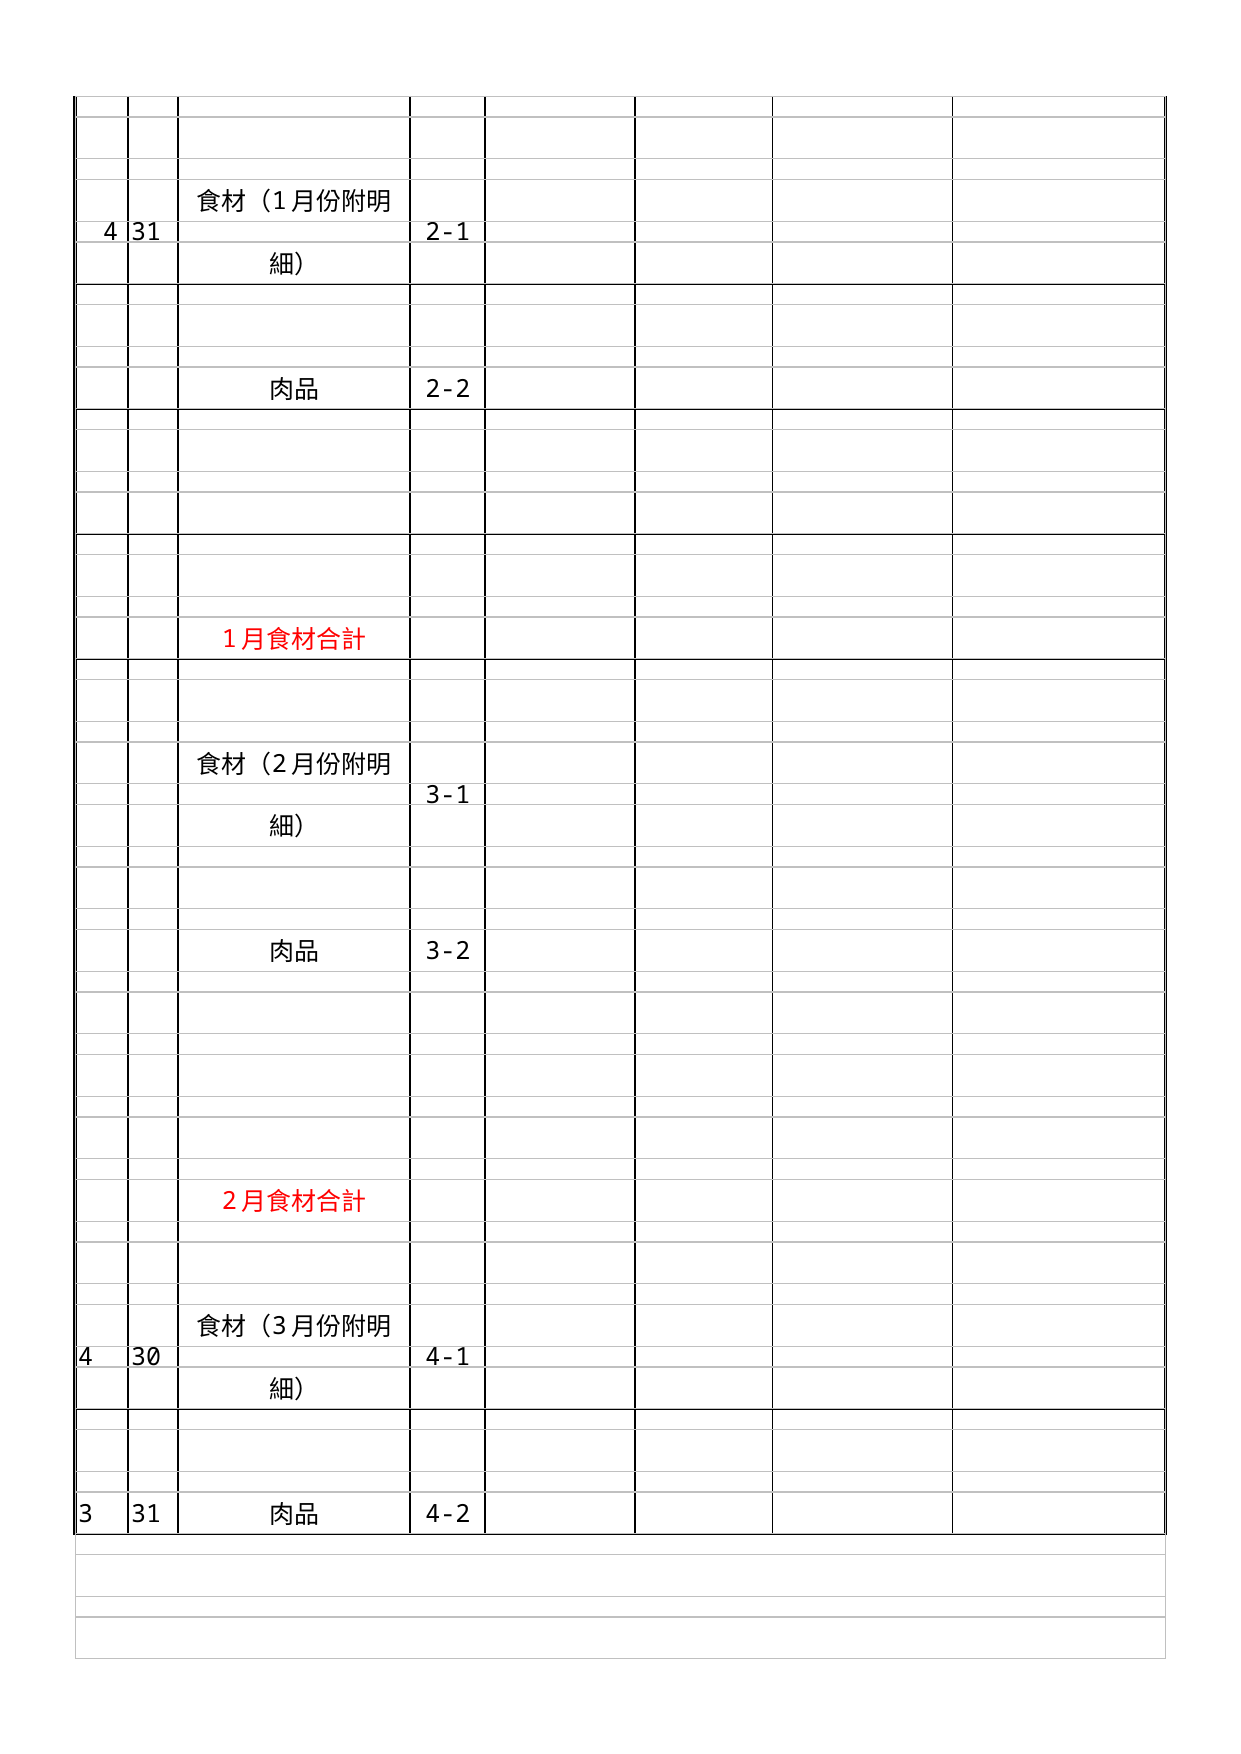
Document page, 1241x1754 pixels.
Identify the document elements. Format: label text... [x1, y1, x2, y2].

table_cell [953, 1159, 1164, 1179]
table_cell [411, 1284, 484, 1304]
table_cell [636, 660, 772, 679]
table_cell [77, 1472, 127, 1491]
table_cell [953, 660, 1164, 679]
table_cell [486, 1055, 634, 1096]
table_cell [179, 555, 409, 596]
table_cell [636, 180, 772, 221]
table_cell [411, 805, 484, 846]
table_cell [179, 1472, 409, 1491]
table_cell [77, 305, 127, 346]
table_cell [486, 1305, 634, 1346]
table_cell [411, 1430, 484, 1471]
table_cell [953, 847, 1164, 866]
table_cell [953, 618, 1164, 658]
table_cell [486, 993, 634, 1033]
table_cell [953, 1034, 1164, 1054]
table_cell [129, 784, 177, 804]
table_cell [411, 1472, 484, 1491]
table_cell 1月食材合計 [179, 618, 409, 658]
table_cell [953, 1097, 1164, 1116]
table_cell [129, 1430, 177, 1471]
table_cell [179, 722, 409, 741]
table_cell [773, 1410, 952, 1429]
table_cell [77, 680, 127, 721]
table_cell [773, 972, 952, 991]
table_cell [411, 493, 484, 533]
table_cell [953, 1410, 1164, 1429]
table_cell [486, 784, 634, 804]
table_cell [773, 222, 952, 241]
table_cell [636, 1159, 772, 1179]
table_cell [486, 1097, 634, 1116]
table_cell [953, 722, 1164, 741]
table_cell [773, 1284, 952, 1304]
table_cell [179, 430, 409, 471]
table_cell [179, 97, 409, 116]
table_cell [773, 784, 952, 804]
table_cell [953, 1243, 1164, 1283]
table_cell [179, 535, 409, 554]
table_cell [411, 159, 484, 179]
table_cell [773, 1034, 952, 1054]
table_cell [636, 1284, 772, 1304]
table_cell [636, 972, 772, 991]
table_cell [953, 368, 1164, 408]
table_cell [486, 159, 634, 179]
table_cell [129, 1410, 177, 1429]
table_cell [411, 1368, 484, 1408]
table_cell [77, 1159, 127, 1179]
table_cell [77, 868, 127, 908]
table_cell [129, 722, 177, 741]
table_cell [773, 1493, 952, 1533]
table_cell 肉品 [179, 368, 409, 408]
table_cell [773, 347, 952, 366]
table_cell [486, 1493, 634, 1533]
table_cell [636, 1410, 772, 1429]
table_cell [77, 618, 127, 658]
table_cell [411, 868, 484, 908]
table_cell [129, 410, 177, 429]
table_cell [773, 1368, 952, 1408]
table_cell [636, 243, 772, 283]
table_cell [773, 597, 952, 616]
table_cell [411, 743, 484, 783]
table_cell [129, 430, 177, 471]
table_cell [129, 618, 177, 658]
table_cell [77, 972, 127, 991]
table_cell [953, 1472, 1164, 1491]
table_cell [953, 410, 1164, 429]
table_cell [129, 1305, 177, 1346]
table_cell [953, 180, 1164, 221]
table_cell 肉品 [179, 930, 409, 971]
table_cell [129, 1243, 177, 1283]
table_cell [179, 1118, 409, 1158]
table_cell [77, 1097, 127, 1116]
table_cell [129, 472, 177, 491]
table_cell [486, 1472, 634, 1491]
table_cell [636, 1243, 772, 1283]
table_cell 2-1 [411, 222, 484, 241]
table_cell [77, 1368, 127, 1408]
table_cell [129, 493, 177, 533]
table_cell [953, 597, 1164, 616]
table_cell [129, 1097, 177, 1116]
table_cell [129, 1159, 177, 1179]
table_cell [129, 159, 177, 179]
table_cell [773, 618, 952, 658]
table_cell [773, 555, 952, 596]
table_cell [77, 243, 127, 283]
table_cell [179, 597, 409, 616]
table_cell 3-2 [411, 930, 484, 971]
table_cell [636, 847, 772, 866]
table_cell 食材（1月份附明 [179, 180, 409, 221]
table_cell [179, 222, 409, 241]
table_cell [179, 347, 409, 366]
table_cell 4-2 [411, 1493, 484, 1533]
table_cell [486, 868, 634, 908]
table_cell [411, 618, 484, 658]
table_cell [77, 430, 127, 471]
table_cell [953, 680, 1164, 721]
table_cell [77, 1222, 127, 1241]
table_cell [636, 1180, 772, 1221]
table_cell [953, 555, 1164, 596]
table_cell 細） [179, 805, 409, 846]
table_cell [953, 243, 1164, 283]
table_cell [411, 972, 484, 991]
table_cell [486, 1222, 634, 1241]
table_cell [486, 243, 634, 283]
table_cell [411, 472, 484, 491]
table_cell [773, 493, 952, 533]
table_cell [77, 1243, 127, 1283]
table_cell [773, 472, 952, 491]
table_cell [486, 1180, 634, 1221]
table_cell [179, 1243, 409, 1283]
table_cell [179, 285, 409, 304]
table_cell [179, 909, 409, 929]
table_cell [129, 1222, 177, 1241]
table_cell [77, 1284, 127, 1304]
table_cell [129, 972, 177, 991]
table_cell [411, 660, 484, 679]
table_cell [636, 285, 772, 304]
table_cell [179, 784, 409, 804]
table_cell 3-1 [411, 784, 484, 804]
table_cell [636, 1118, 772, 1158]
table_cell [77, 909, 127, 929]
table_cell [129, 1055, 177, 1096]
table_cell [129, 680, 177, 721]
table_cell [411, 1118, 484, 1158]
table_cell [179, 1284, 409, 1304]
table_cell [411, 993, 484, 1033]
table_cell [129, 930, 177, 971]
table_cell [636, 493, 772, 533]
table_cell [179, 847, 409, 866]
table_cell [636, 597, 772, 616]
table_cell [179, 159, 409, 179]
table_cell [636, 993, 772, 1033]
table_cell [486, 430, 634, 471]
table_cell [636, 805, 772, 846]
table_cell [953, 347, 1164, 366]
table_cell [773, 368, 952, 408]
table_cell [129, 118, 177, 158]
table_cell [411, 1222, 484, 1241]
table_cell 31 [129, 222, 177, 241]
table_cell [636, 1305, 772, 1346]
table_cell [411, 909, 484, 929]
table_cell [486, 618, 634, 658]
table_cell [129, 597, 177, 616]
table_cell [486, 1118, 634, 1158]
table_cell [129, 805, 177, 846]
table_cell [636, 347, 772, 366]
table_cell [773, 305, 952, 346]
table_cell [773, 535, 952, 554]
table_cell 4 [77, 1347, 127, 1366]
table_cell [486, 680, 634, 721]
table_cell [636, 472, 772, 491]
table_cell [773, 722, 952, 741]
table_cell [129, 993, 177, 1033]
table_cell [179, 1159, 409, 1179]
table_cell [77, 930, 127, 971]
table_cell [129, 368, 177, 408]
table_cell [179, 1347, 409, 1366]
table_cell [636, 1472, 772, 1491]
table_cell [77, 805, 127, 846]
table_cell [636, 909, 772, 929]
table_cell 4 [77, 222, 127, 241]
table_cell [411, 1180, 484, 1221]
table_cell [486, 1284, 634, 1304]
table_cell [486, 1368, 634, 1408]
table_cell [773, 1222, 952, 1241]
table_cell [411, 410, 484, 429]
table_cell [77, 1118, 127, 1158]
table_cell [486, 847, 634, 866]
table_cell [77, 1430, 127, 1471]
table_cell [77, 743, 127, 783]
table_cell [953, 909, 1164, 929]
table_cell [953, 118, 1164, 158]
table_cell [953, 1284, 1164, 1304]
table_cell [953, 430, 1164, 471]
table_cell [129, 347, 177, 366]
table_cell [486, 493, 634, 533]
table_cell [636, 743, 772, 783]
table_cell [773, 118, 952, 158]
table_cell [77, 535, 127, 554]
table_cell [179, 1410, 409, 1429]
table_cell [77, 472, 127, 491]
table_cell [77, 493, 127, 533]
table_cell [129, 909, 177, 929]
table_cell [636, 430, 772, 471]
table_cell [486, 1347, 634, 1366]
table_cell [411, 347, 484, 366]
table_cell [179, 1097, 409, 1116]
table_cell [636, 159, 772, 179]
table_cell [953, 305, 1164, 346]
table_cell [636, 222, 772, 241]
table_cell [636, 1347, 772, 1366]
table_cell [129, 97, 177, 116]
table_cell [486, 535, 634, 554]
table_cell [77, 784, 127, 804]
table_cell [953, 97, 1164, 116]
table_cell [179, 493, 409, 533]
table_cell 4-1 [411, 1347, 484, 1366]
table_cell 細） [179, 243, 409, 283]
table_cell [411, 97, 484, 116]
table_cell [179, 1222, 409, 1241]
table_cell [773, 930, 952, 971]
table_cell [953, 1222, 1164, 1241]
table_cell [77, 180, 127, 221]
table_cell [486, 972, 634, 991]
table_cell [129, 847, 177, 866]
table_cell [411, 847, 484, 866]
table_cell [636, 535, 772, 554]
table_cell [486, 118, 634, 158]
table_cell [77, 1410, 127, 1429]
table_cell [129, 660, 177, 679]
table_cell [77, 993, 127, 1033]
table_cell [77, 597, 127, 616]
table_cell [77, 347, 127, 366]
table_cell [773, 1347, 952, 1366]
table_cell [773, 243, 952, 283]
table_cell [636, 784, 772, 804]
table_cell [411, 597, 484, 616]
table_cell [773, 1472, 952, 1491]
table_cell [179, 993, 409, 1033]
table_cell [953, 743, 1164, 783]
table_cell [636, 1055, 772, 1096]
table_cell [486, 97, 634, 116]
table_cell [77, 285, 127, 304]
table_cell [77, 1305, 127, 1346]
table_cell [411, 180, 484, 221]
table_cell [953, 493, 1164, 533]
table_cell [179, 305, 409, 346]
table_cell [129, 1284, 177, 1304]
table_cell [77, 368, 127, 408]
table_cell [953, 222, 1164, 241]
table_cell [636, 722, 772, 741]
table_cell [179, 1055, 409, 1096]
table_cell [129, 868, 177, 908]
table_cell [773, 909, 952, 929]
table_cell [411, 430, 484, 471]
table_cell [773, 660, 952, 679]
table_cell [953, 1305, 1164, 1346]
table_cell [486, 285, 634, 304]
table_cell [486, 472, 634, 491]
table_cell [77, 555, 127, 596]
table_cell [953, 993, 1164, 1033]
table_cell [486, 180, 634, 221]
table_cell [773, 1055, 952, 1096]
table_cell [179, 472, 409, 491]
table_cell [486, 410, 634, 429]
table_cell [773, 1118, 952, 1158]
table_cell [636, 868, 772, 908]
table_cell [773, 805, 952, 846]
table_cell 2-2 [411, 368, 484, 408]
table_cell [773, 97, 952, 116]
table_cell [129, 555, 177, 596]
table_cell [179, 410, 409, 429]
table_cell [129, 1118, 177, 1158]
table_cell [636, 680, 772, 721]
table_cell [953, 805, 1164, 846]
table_cell [486, 555, 634, 596]
table_cell [773, 410, 952, 429]
table_cell [129, 1368, 177, 1408]
table_cell [773, 1159, 952, 1179]
table_cell [636, 1097, 772, 1116]
table_cell [129, 535, 177, 554]
table_cell [773, 847, 952, 866]
table_cell [486, 305, 634, 346]
table_cell [77, 1034, 127, 1054]
table_cell [486, 722, 634, 741]
table_cell [486, 909, 634, 929]
table_cell [77, 660, 127, 679]
table_cell [636, 555, 772, 596]
table_cell [773, 743, 952, 783]
table_cell [179, 868, 409, 908]
table_cell [636, 305, 772, 346]
table_cell [953, 1368, 1164, 1408]
table_cell [411, 1034, 484, 1054]
table_cell [77, 722, 127, 741]
table_cell [411, 285, 484, 304]
table_cell [411, 1243, 484, 1283]
table_cell [953, 472, 1164, 491]
table_cell [953, 1180, 1164, 1221]
table_cell [953, 159, 1164, 179]
table_cell 肉品 [179, 1493, 409, 1533]
table_cell [953, 1347, 1164, 1366]
table_cell [953, 972, 1164, 991]
table_cell [486, 347, 634, 366]
table_cell [953, 930, 1164, 971]
table_cell [953, 1430, 1164, 1471]
table_cell [636, 410, 772, 429]
table_cell [486, 660, 634, 679]
table_cell [179, 1430, 409, 1471]
table_cell [77, 97, 127, 116]
table_cell [129, 743, 177, 783]
table_cell [486, 930, 634, 971]
table_cell [486, 368, 634, 408]
table_cell [773, 1243, 952, 1283]
table_cell [77, 847, 127, 866]
table_cell [411, 118, 484, 158]
table_cell [953, 535, 1164, 554]
table_cell [77, 118, 127, 158]
table_cell [636, 1034, 772, 1054]
table_cell [179, 972, 409, 991]
table_cell [129, 1180, 177, 1221]
table_cell 細） [179, 1368, 409, 1408]
table_cell [411, 1305, 484, 1346]
table_cell [636, 618, 772, 658]
table_cell [773, 430, 952, 471]
table_cell [77, 410, 127, 429]
table_cell [411, 1055, 484, 1096]
table_cell [77, 159, 127, 179]
table_cell [773, 1180, 952, 1221]
table_cell [773, 680, 952, 721]
table_cell [953, 1055, 1164, 1096]
table_cell [953, 868, 1164, 908]
table_cell [486, 1410, 634, 1429]
table_cell [486, 1159, 634, 1179]
table_cell [773, 993, 952, 1033]
table_cell [129, 1472, 177, 1491]
table_cell [486, 222, 634, 241]
table_cell [179, 118, 409, 158]
table_cell [129, 1034, 177, 1054]
table_cell 食材（3月份附明 [179, 1305, 409, 1346]
table_cell [636, 97, 772, 116]
table_cell [636, 1222, 772, 1241]
table_cell [77, 1055, 127, 1096]
table_cell [636, 930, 772, 971]
table_cell 3 [77, 1493, 127, 1533]
table_cell [486, 1034, 634, 1054]
table_cell [953, 1493, 1164, 1533]
table_cell [636, 1368, 772, 1408]
table_cell [129, 243, 177, 283]
table_cell [129, 285, 177, 304]
table_cell [129, 305, 177, 346]
table_cell [486, 1430, 634, 1471]
table_cell [179, 660, 409, 679]
table_cell [411, 555, 484, 596]
table_cell [773, 159, 952, 179]
table_cell [411, 1159, 484, 1179]
table_cell [636, 1430, 772, 1471]
table_cell [179, 1034, 409, 1054]
table_cell [411, 722, 484, 741]
table_cell 食材（2月份附明 [179, 743, 409, 783]
table_cell [773, 1097, 952, 1116]
table_cell [411, 535, 484, 554]
table_cell [953, 1118, 1164, 1158]
table_cell [773, 868, 952, 908]
table_cell 2月食材合計 [179, 1180, 409, 1221]
table_cell [773, 1430, 952, 1471]
table_cell [773, 1305, 952, 1346]
table_cell [636, 118, 772, 158]
table_cell [129, 180, 177, 221]
table_cell [411, 1097, 484, 1116]
table_cell [486, 805, 634, 846]
table_cell [486, 1243, 634, 1283]
table_cell [486, 743, 634, 783]
table_cell [179, 680, 409, 721]
table_cell 31 [129, 1493, 177, 1533]
table_cell [486, 597, 634, 616]
table_cell [953, 784, 1164, 804]
table_cell [411, 305, 484, 346]
table_cell [773, 285, 952, 304]
table_cell [773, 180, 952, 221]
table_cell [953, 285, 1164, 304]
table_cell [77, 1180, 127, 1221]
table_cell [411, 1410, 484, 1429]
table_cell [636, 1493, 772, 1533]
table_cell [411, 680, 484, 721]
table_cell 30 [129, 1347, 177, 1366]
table_cell [411, 243, 484, 283]
table_cell [636, 368, 772, 408]
